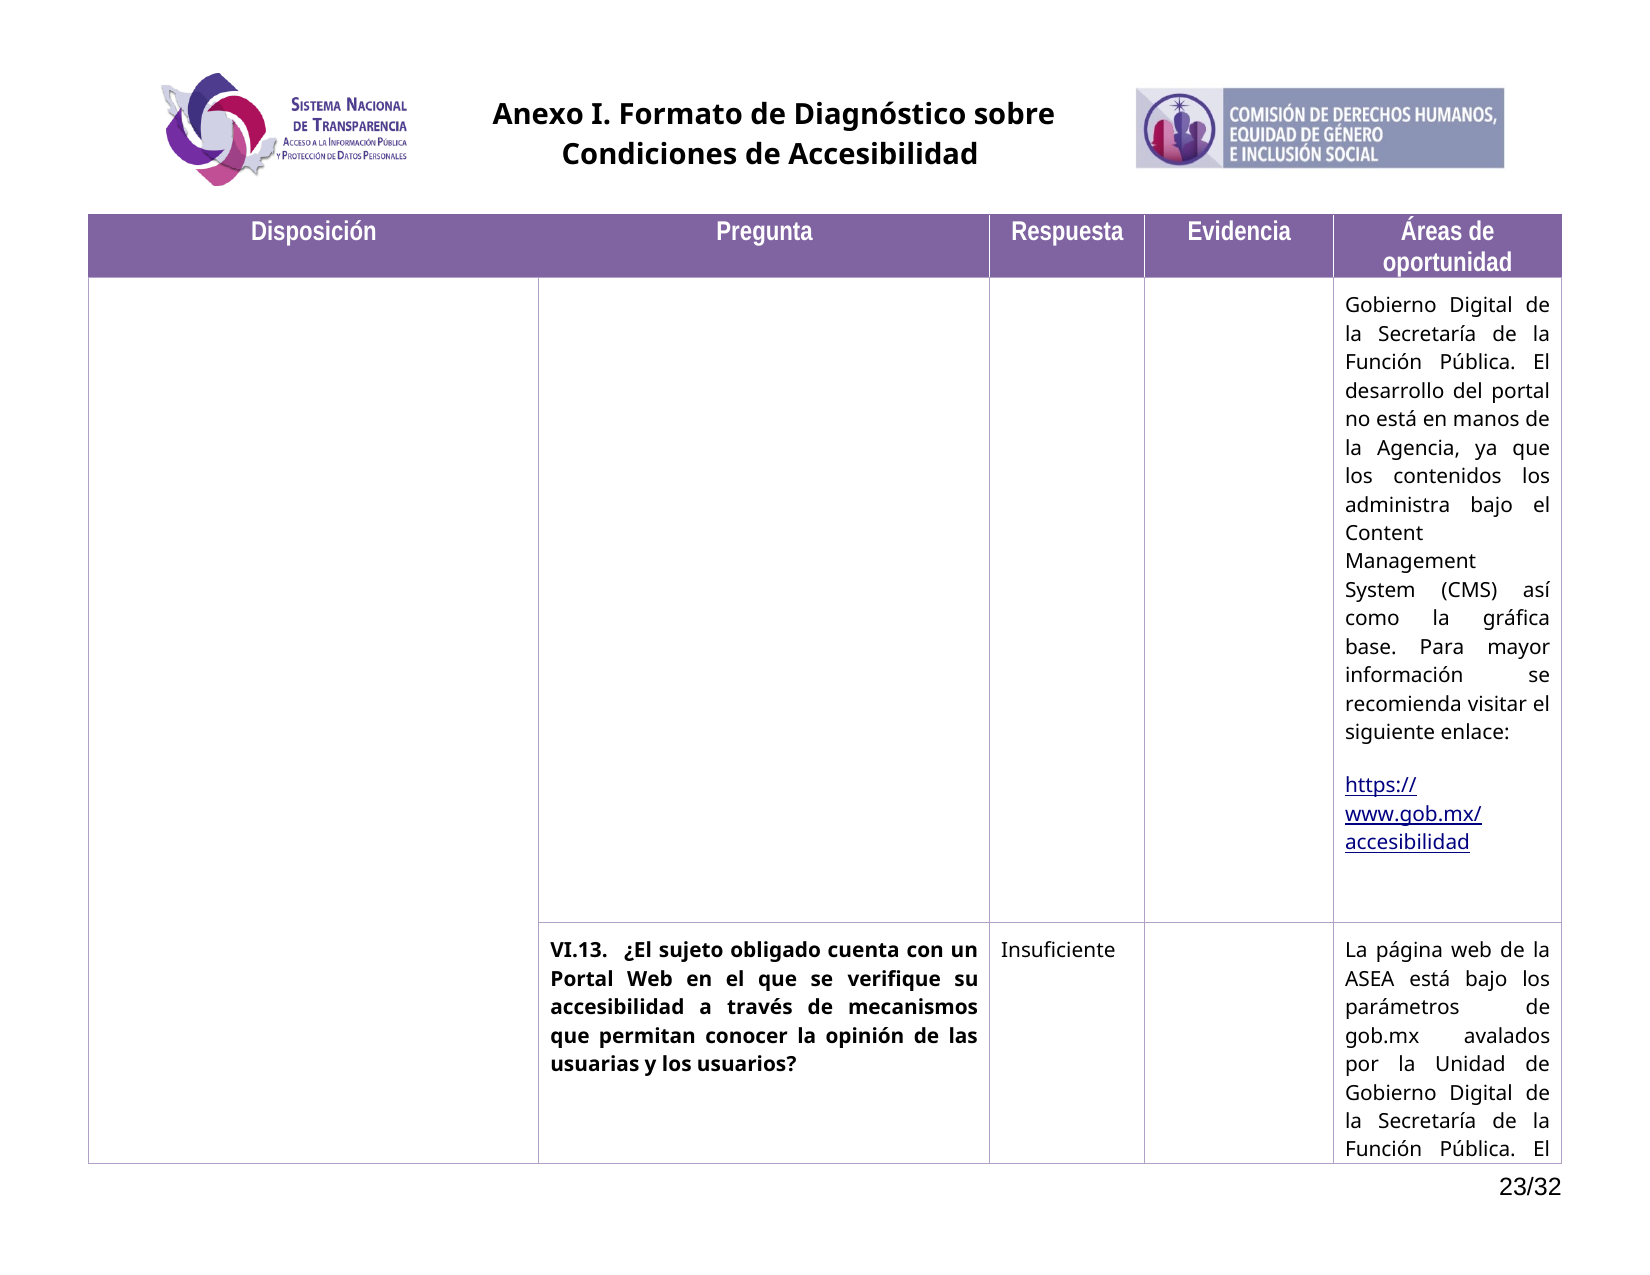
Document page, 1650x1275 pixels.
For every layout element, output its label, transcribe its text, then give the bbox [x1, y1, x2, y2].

table_cell [990, 278, 1144, 922]
table_cell La página web de la ASEA está bajo los parámetros de gob.mx avalados por la Unidad de Gobierno Digital de la Secretaría de la Función Pública. El [1334, 923, 1561, 1163]
table_header Áreas de oportunidad [1334, 215, 1561, 277]
table_cell [1145, 278, 1333, 922]
table_cell Los sujetos obligados deberán realizar adaptaciones para contar con un Portal Web Accesible, que facilite a todas las personas el acceso y el uso de información, bienes y servicios disponibles, independientemente de las limitaciones que tengan quienes accedan a éstas o de las limitaciones derivadas de su entorno, sean físicas, educativas o socioeconómicas. Para tal efecto, podrán evaluar el grado de accesibilidad de sus portales de Internet, de manera enunciativa más no limitativa, a través de las siguientes medidas: a) Revisar los estándares de accesibilidad en Internet, entendiéndose éstos como las características básicas que debe satisfacer un Portal Web para que se considere accesible, los cuales tomarán como base estándares internacionales a través de la Iniciativa para la Accesibilidad Web (WAI, por sus siglas en inglés). Estos estándares permiten a cualquier institución o persona evaluar el cumplimiento de la accesibilidad web bajo criterios reconocidos, y que tendrán como mínimo: Que se incorporen lectores de pantalla; Que se cuente con amplificadores de imágenes y lenguaje de señas; Que se utilice el contraste de color; Que se proporcione información de contexto y orientación; Que los documentos sean claros y simples; Que se identifique el idioma usado; Que se utilice la navegación guiada por voz; Que se incluya la posibilidad de detener y ocultar las animaciones, lo que representa un apoyo importante también para quienes tienen trastorno de déficit de atención, así como epilepsia u otras discapacidades psíquicas; Que los menús o apartados dinámicos cuenten con suficiente tiempo de traslado, lo que permitirá a cualquier persona con algún tipo de discapacidad encontrar la opción de su preferencia, sin que se oculten las ventanas de opciones por demora en la selección; Que se utilice un leguaje incluyente en la información y orientación que se difunde, y Que se proporcione información desagregada por sexo, edad, situación de vulnerabilidad, grupo y lengua indígena. b) Realizar una prueba a su Portal Web para identificar los elementos de diseño y contenido que carezcan de accesibilidad, o que la restrinjan; lo anterior, por medio de los programas creados para tal efecto. Si la mayoría de los componentes del Portal Web carecen de accesibilidad, deberán adecuarse o, en su caso, volverlos a desarrollar. Esta decisión puede depender del número de componentes y el volumen de información que contenga el Portal Web; c) Para conservar la accesibilidad del Portal Web se capacitará al personal responsable de la programación, diseño, administración y generación de contenidos, tanto en el uso de los estándares internacionales de accesibilidad en Internet como de las herramientas desarrolladas para tal fin; d) Se deberán realizar pruebas de manera periódica para corroborar si los contenidos o documentos del Portal Web son accesibles; e) Para verificar la accesibilidad de los sitios web se establecerán mecanismos que permitan conocer la opinión de las usuarias y los usuarios, y f) Podrán celebrar convenios de colaboración o contar con la asesoría y prestación de servicios de personas físicas, organizaciones civiles o empresas especializadas en el desarrollo de Portales Web Accesibles, con el objetivo de asegurar el ejercicio de los derechos humanos de acceso a la información y protección de datos personales en igualdad de circunstancias. [89, 278, 538, 1163]
table_cell [1145, 923, 1333, 1163]
table_cell VI.13. ¿El sujeto obligado cuenta con un Portal Web en el que se verifique su accesibilidad a través de mecanismos que permitan conocer la opinión de las usuarias y los usuarios? [539, 923, 989, 1163]
table_header Respuesta [990, 215, 1144, 277]
table_header Evidencia [1145, 215, 1333, 277]
table_cell Gobierno Digital de la Secretaría de la Función Pública. El desarrollo del portal no está en manos de la Agencia, ya que los contenidos los administra bajo el Content Management System (CMS) así como la gráfica base. Para mayor información se recomienda visitar el siguiente enlace: https://www.gob.mx/accesibilidad [1334, 278, 1561, 922]
table_cell Insuficiente [990, 923, 1144, 1163]
table_header Pregunta [539, 215, 989, 277]
table_cell [539, 278, 989, 922]
table_header Disposición [89, 215, 539, 277]
